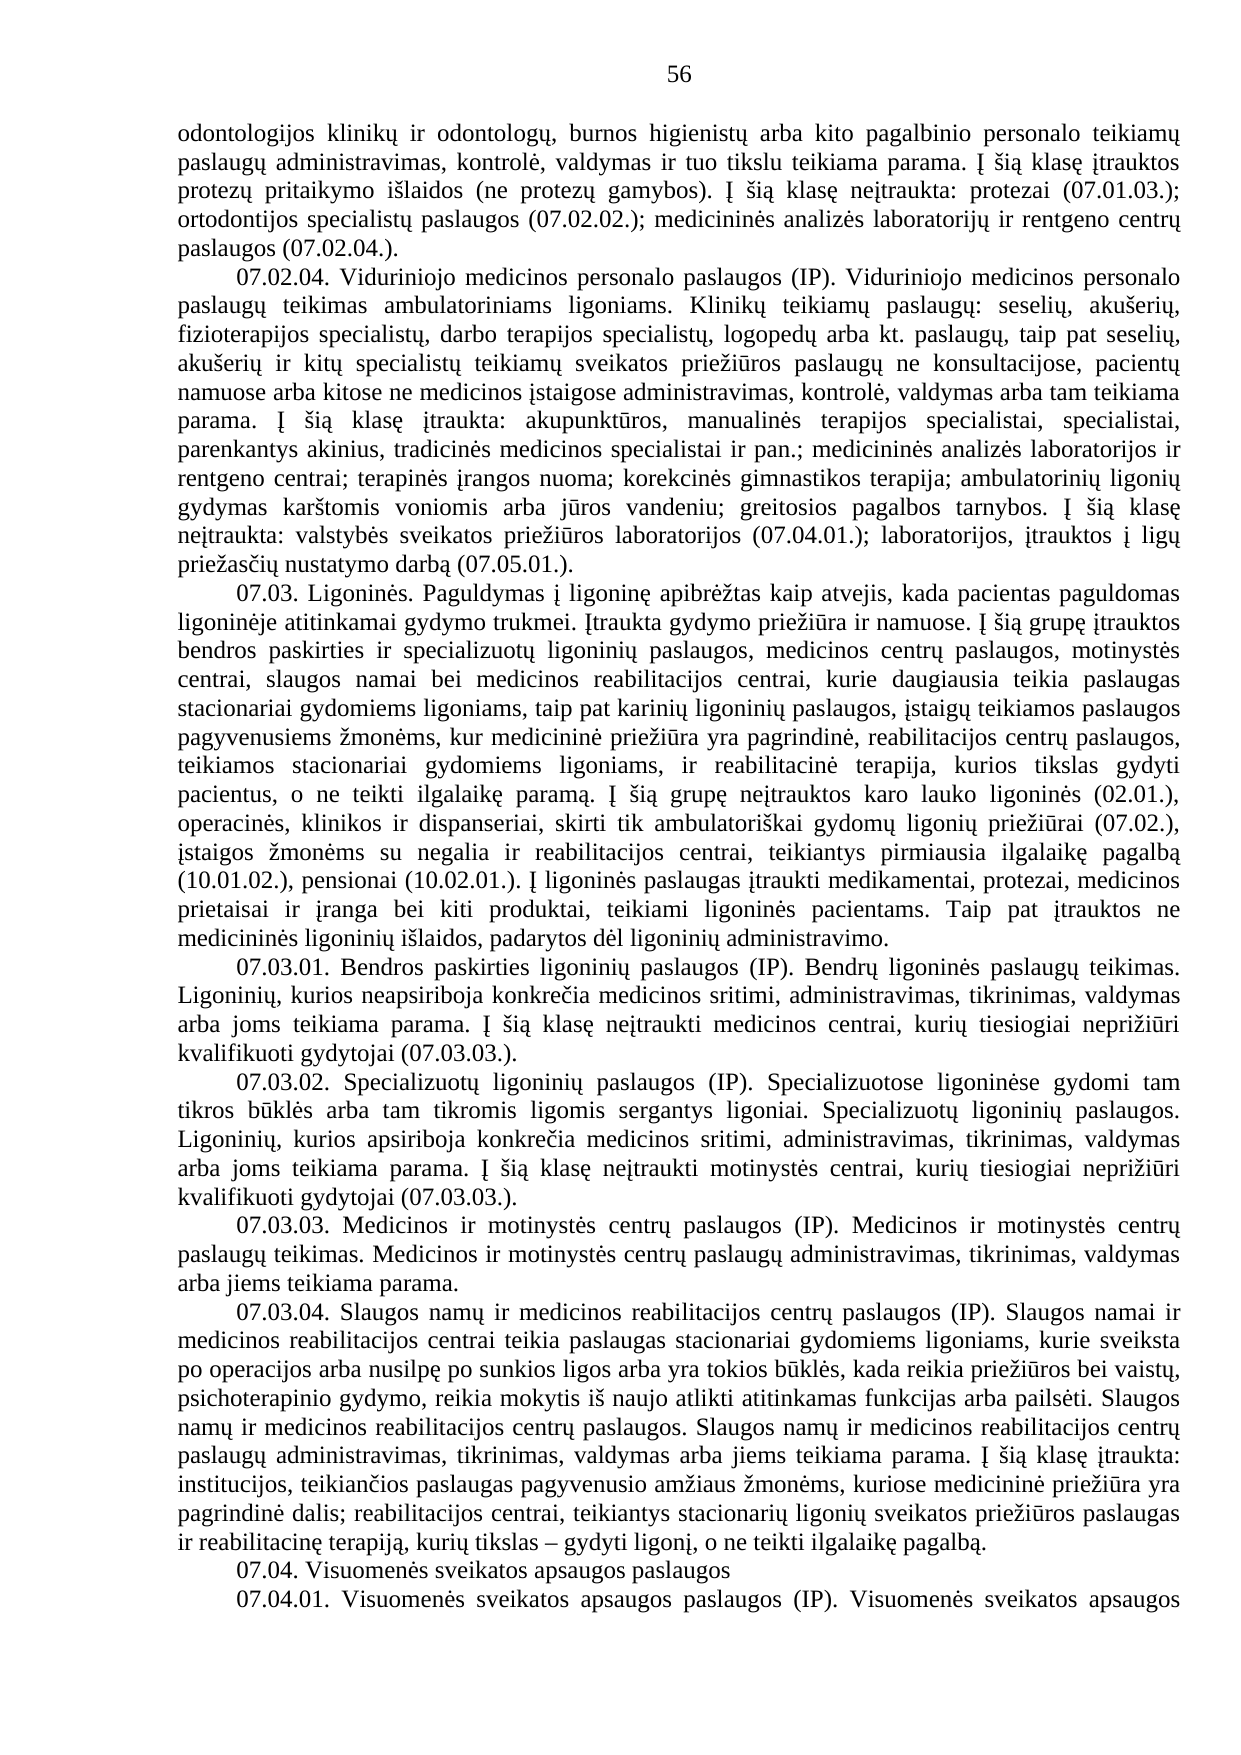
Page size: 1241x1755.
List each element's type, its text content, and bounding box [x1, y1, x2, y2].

text 07.03.03. Medicinos ir motinystės centrų paslaugos (IP). Medicinos ir motinystės centrų paslaugų teikimas. Medicinos ir motinystės centrų paslaugų administravimas, tikrinimas, valdymas arba jiems teikiama parama. [177, 1211, 1181, 1297]
text 07.03.01. Bendros paskirties ligoninių paslaugos (IP). Bendrų ligoninės paslaugų teikimas. Ligoninių, kurios neapsiriboja konkrečia medicinos sritimi, administravimas, tikrinimas, valdymas arba joms teikiama parama. Į šią klasę neįtraukti medicinos centrai, kurių tiesiogiai neprižiūri kvalifikuoti gydytojai (07.03.03.). [177, 952, 1181, 1067]
text odontologijos klinikų ir odontologų, burnos higienistų arba kito pagalbinio personalo teikiamų paslaugų administravimas, kontrolė, valdymas ir tuo tikslu teikiama parama. Į šią klasę įtrauktos protezų pritaikymo išlaidos (ne protezų gamybos). Į šią klasę neįtraukta: protezai (07.01.03.); ortodontijos specialistų paslaugos (07.02.02.); medicininės analizės laboratorijų ir rentgeno centrų paslaugos (07.02.04.). [177, 118, 1181, 262]
text 07.03.04. Slaugos namų ir medicinos reabilitacijos centrų paslaugos (IP). Slaugos namai ir medicinos reabilitacijos centrai teikia paslaugas stacionariai gydomiems ligoniams, kurie sveiksta po operacijos arba nusilpę po sunkios ligos arba yra tokios būklės, kada reikia priežiūros bei vaistų, psichoterapinio gydymo, reikia mokytis iš naujo atlikti atitinkamas funkcijas arba pailsėti. Slaugos namų ir medicinos reabilitacijos centrų paslaugos. Slaugos namų ir medicinos reabilitacijos centrų paslaugų administravimas, tikrinimas, valdymas arba jiems teikiama parama. Į šią klasę įtraukta: institucijos, teikiančios paslaugas pagyvenusio amžiaus žmonėms, kuriose medicininė priežiūra yra pagrindinė dalis; reabilitacijos centrai, teikiantys stacionarių ligonių sveikatos priežiūros paslaugas ir reabilitacinę terapiją, kurių tikslas – gydyti ligonį, o ne teikti ilgalaikę pagalbą. [177, 1297, 1181, 1556]
text 07.03.02. Specializuotų ligoninių paslaugos (IP). Specializuotose ligoninėse gydomi tam tikros būklės arba tam tikromis ligomis sergantys ligoniai. Specializuotų ligoninių paslaugos. Ligoninių, kurios apsiriboja konkrečia medicinos sritimi, administravimas, tikrinimas, valdymas arba joms teikiama parama. Į šią klasę neįtraukti motinystės centrai, kurių tiesiogiai neprižiūri kvalifikuoti gydytojai (07.03.03.). [177, 1067, 1181, 1211]
text 07.02.04. Viduriniojo medicinos personalo paslaugos (IP). Viduriniojo medicinos personalo paslaugų teikimas ambulatoriniams ligoniams. Klinikų teikiamų paslaugų: seselių, akušerių, fizioterapijos specialistų, darbo terapijos specialistų, logopedų arba kt. paslaugų, taip pat seselių, akušerių ir kitų specialistų teikiamų sveikatos priežiūros paslaugų ne konsultacijose, pacientų namuose arba kitose ne medicinos įstaigose administravimas, kontrolė, valdymas arba tam teikiama parama. Į šią klasę įtraukta: akupunktūros, manualinės terapijos specialistai, specialistai, parenkantys akinius, tradicinės medicinos specialistai ir pan.; medicininės analizės laboratorijos ir rentgeno centrai; terapinės įrangos nuoma; korekcinės gimnastikos terapija; ambulatorinių ligonių gydymas karštomis voniomis arba jūros vandeniu; greitosios pagalbos tarnybos. Į šią klasę neįtraukta: valstybės sveikatos priežiūros laboratorijos (07.04.01.); laboratorijos, įtrauktos į ligų priežasčių nustatymo darbą (07.05.01.). [177, 262, 1181, 578]
text 07.03. Ligoninės. Paguldymas į ligoninę apibrėžtas kaip atvejis, kada pacientas paguldomas ligoninėje atitinkamai gydymo trukmei. Įtraukta gydymo priežiūra ir namuose. Į šią grupę įtrauktos bendros paskirties ir specializuotų ligoninių paslaugos, medicinos centrų paslaugos, motinystės centrai, slaugos namai bei medicinos reabilitacijos centrai, kurie daugiausia teikia paslaugas stacionariai gydomiems ligoniams, taip pat karinių ligoninių paslaugos, įstaigų teikiamos paslaugos pagyvenusiems žmonėms, kur medicininė priežiūra yra pagrindinė, reabilitacijos centrų paslaugos, teikiamos stacionariai gydomiems ligoniams, ir reabilitacinė terapija, kurios tikslas gydyti pacientus, o ne teikti ilgalaikę paramą. Į šią grupę neįtrauktos karo lauko ligoninės (02.01.), operacinės, klinikos ir dispanseriai, skirti tik ambulatoriškai gydomų ligonių priežiūrai (07.02.), įstaigos žmonėms su negalia ir reabilitacijos centrai, teikiantys pirmiausia ilgalaikę pagalbą (10.01.02.), pensionai (10.02.01.). Į ligoninės paslaugas įtraukti medikamentai, protezai, medicinos prietaisai ir įranga bei kiti produktai, teikiami ligoninės pacientams. Taip pat įtrauktos ne medicininės ligoninių išlaidos, padarytos dėl ligoninių administravimo. [177, 578, 1181, 952]
text 07.04.01. Visuomenės sveikatos apsaugos paslaugos (IP). Visuomenės sveikatos apsaugos [177, 1584, 1181, 1613]
text 07.04. Visuomenės sveikatos apsaugos paslaugos [177, 1556, 1181, 1584]
